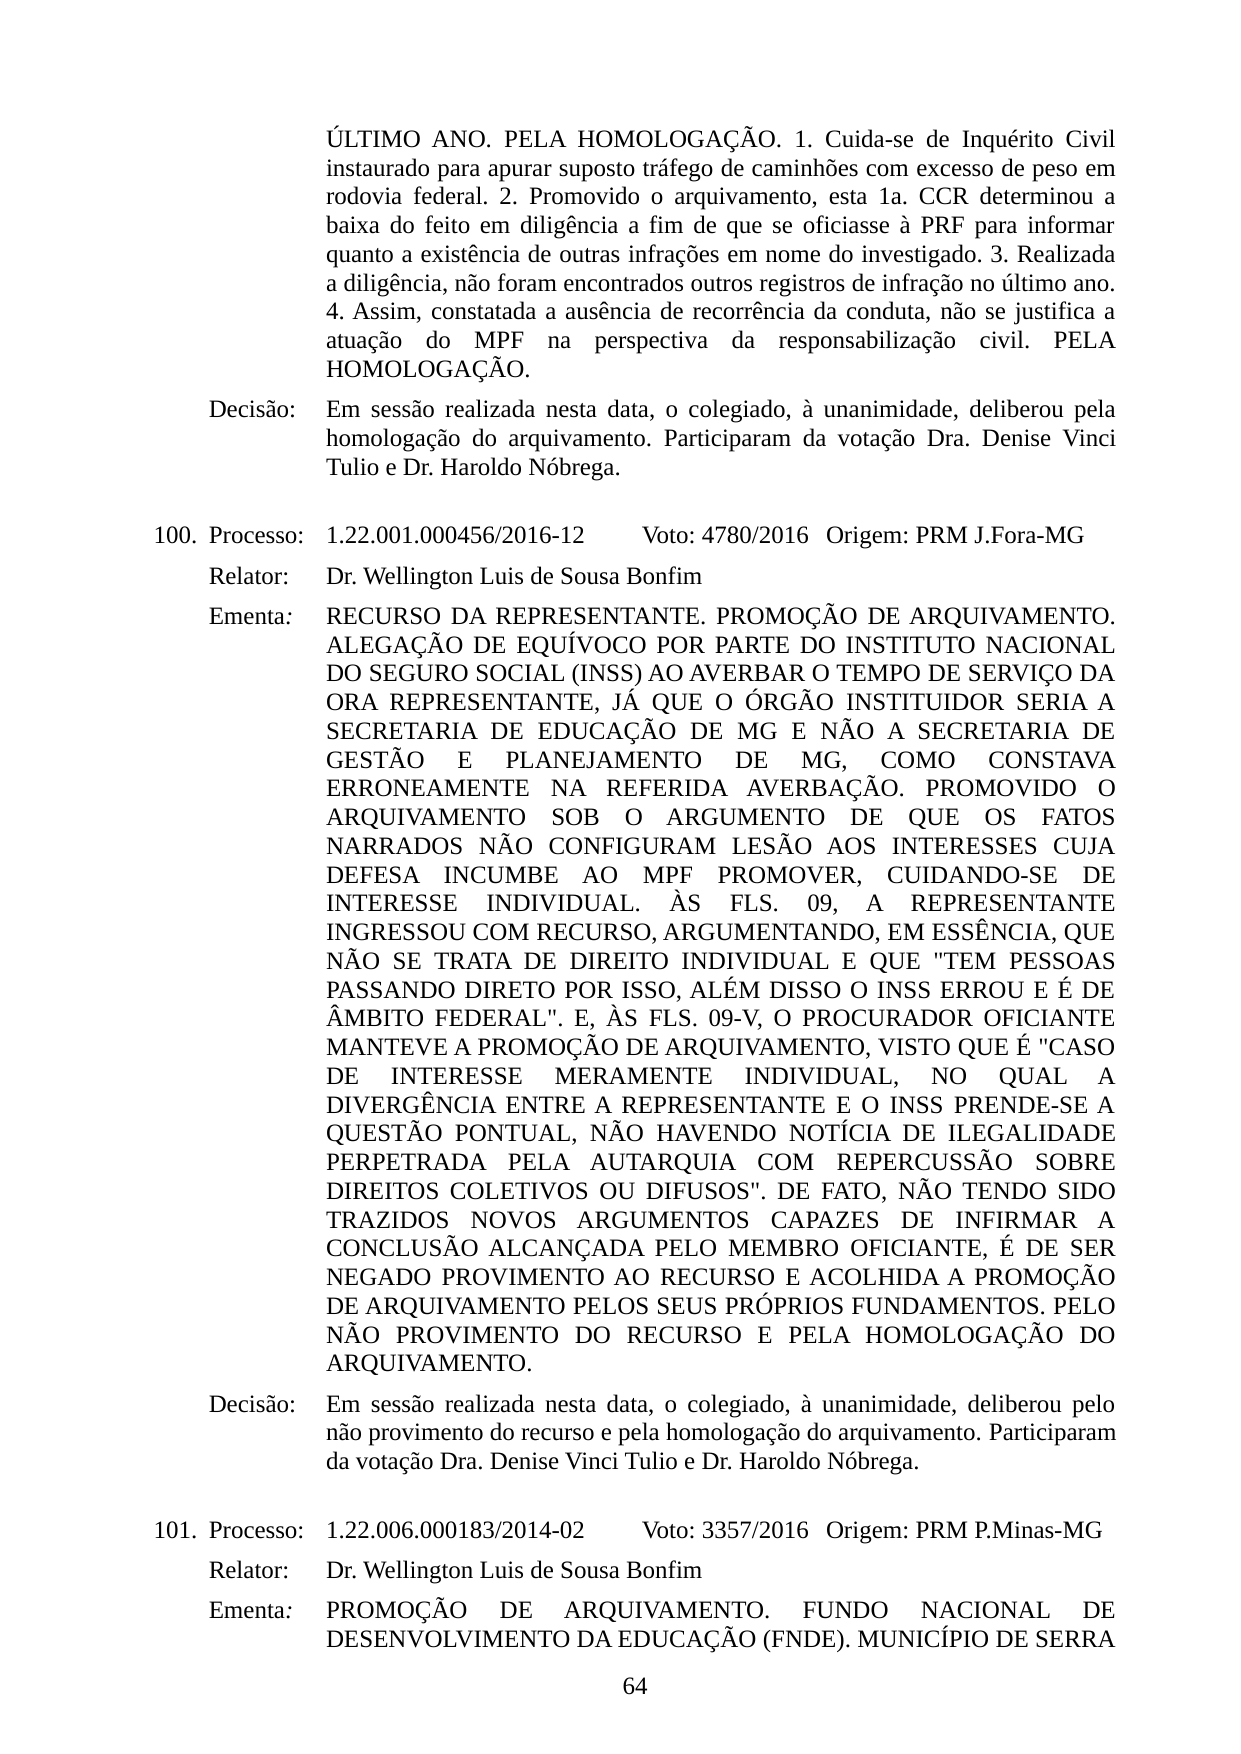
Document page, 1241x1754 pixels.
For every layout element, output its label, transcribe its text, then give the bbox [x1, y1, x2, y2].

table_cell Dr. Wellington Luis de Sousa Bonfim [320, 555, 1122, 595]
table_header Origem: PRM P.Minas-MG [820, 1509, 1122, 1549]
table_cell Decisão: [203, 388, 320, 486]
table_header Voto: 3357/2016 [636, 1509, 820, 1549]
table_cell [148, 595, 203, 1383]
table_cell PROMOÇÃO DE ARQUIVAMENTO. FUNDO NACIONAL DE DESENVOLVIMENTO DA EDUCAÇÃO (FNDE). MUNICÍPIO DE SERRA [320, 1590, 1122, 1659]
table_cell [148, 1590, 203, 1659]
table_header 100. [148, 515, 203, 555]
table_cell RECURSO DA REPRESENTANTE. PROMOÇÃO DE ARQUIVAMENTO. ALEGAÇÃO DE EQUÍVOCO POR PARTE DO INSTITUTO NACIONAL DO SEGURO SOCIAL (INSS) AO AVERBAR O TEMPO DE SERVIÇO DA ORA REPRESENTANTE, JÁ QUE O ÓRGÃO INSTITUIDOR SERIA A SECRETARIA DE EDUCAÇÃO DE MG E NÃO A SECRETARIA DE GESTÃO E PLANEJAMENTO DE MG, COMO CONSTAVA ERRONEAMENTE NA REFERIDA AVERBAÇÃO. PROMOVIDO O ARQUIVAMENTO SOB O ARGUMENTO DE QUE OS FATOS NARRADOS NÃO CONFIGURAM LESÃO AOS INTERESSES CUJA DEFESA INCUMBE AO MPF PROMOVER, CUIDANDO-SE DE INTERESSE INDIVIDUAL. ÀS FLS. 09, A REPRESENTANTE INGRESSOU COM RECURSO, ARGUMENTANDO, EM ESSÊNCIA, QUE NÃO SE TRATA DE DIREITO INDIVIDUAL E QUE "TEM PESSOAS PASSANDO DIRETO POR ISSO, ALÉM DISSO O INSS ERROU E É DE ÂMBITO FEDERAL". E, ÀS FLS. 09-V, O PROCURADOR OFICIANTE MANTEVE A PROMOÇÃO DE ARQUIVAMENTO, VISTO QUE É "CASO DE INTERESSE MERAMENTE INDIVIDUAL, NO QUAL A DIVERGÊNCIA ENTRE A REPRESENTANTE E O INSS PRENDE-SE A QUESTÃO PONTUAL, NÃO HAVENDO NOTÍCIA DE ILEGALIDADE PERPETRADA PELA AUTARQUIA COM REPERCUSSÃO SOBRE DIREITOS COLETIVOS OU DIFUSOS". DE FATO, NÃO TENDO SIDO TRAZIDOS NOVOS ARGUMENTOS CAPAZES DE INFIRMAR A CONCLUSÃO ALCANÇADA PELO MEMBRO OFICIANTE, É DE SER NEGADO PROVIMENTO AO RECURSO E ACOLHIDA A PROMOÇÃO DE ARQUIVAMENTO PELOS SEUS PRÓPRIOS FUNDAMENTOS. PELO NÃO PROVIMENTO DO RECURSO E PELA HOMOLOGAÇÃO DO ARQUIVAMENTO. [320, 595, 1122, 1383]
table_cell Relator: [203, 555, 320, 595]
table_header Voto: 4780/2016 [636, 515, 820, 555]
table_cell [148, 388, 203, 486]
table_cell Decisão: [203, 1383, 320, 1481]
table_cell [148, 118, 203, 388]
table_cell Dr. Wellington Luis de Sousa Bonfim [320, 1550, 1122, 1590]
table_cell [203, 118, 320, 388]
table_header 1.22.001.000456/2016-12 [320, 515, 636, 555]
table_cell Em sessão realizada nesta data, o colegiado, à unanimidade, deliberou pela homologação do arquivamento. Participaram da votação Dra. Denise Vinci Tulio e Dr. Haroldo Nóbrega. [320, 388, 1122, 486]
table_cell Ementa: [203, 1590, 320, 1659]
table_header Processo: [203, 515, 320, 555]
table_cell Em sessão realizada nesta data, o colegiado, à unanimidade, deliberou pelo não provimento do recurso e pela homologação do arquivamento. Participaram da votação Dra. Denise Vinci Tulio e Dr. Haroldo Nóbrega. [320, 1383, 1122, 1481]
table_cell [148, 555, 203, 595]
table_cell Relator: [203, 1550, 320, 1590]
table_header Origem: PRM J.Fora-MG [820, 515, 1122, 555]
table_header 1.22.006.000183/2014-02 [320, 1509, 636, 1549]
table_cell Ementa: [203, 595, 320, 1383]
table_header Processo: [203, 1509, 320, 1549]
table_header 101. [148, 1509, 203, 1549]
table_cell [148, 1383, 203, 1481]
table_cell ÚLTIMO ANO. PELA HOMOLOGAÇÃO. 1. Cuida-se de Inquérito Civil instaurado para apurar suposto tráfego de caminhões com excesso de peso em rodovia federal. 2. Promovido o arquivamento, esta 1a. CCR determinou a baixa do feito em diligência a fim de que se oficiasse à PRF para informar quanto a existência de outras infrações em nome do investigado. 3. Realizada a diligência, não foram encontrados outros registros de infração no último ano. 4. Assim, constatada a ausência de recorrência da conduta, não se justifica a atuação do MPF na perspectiva da responsabilização civil. PELA HOMOLOGAÇÃO. [320, 118, 1122, 388]
table_cell [148, 1550, 203, 1590]
